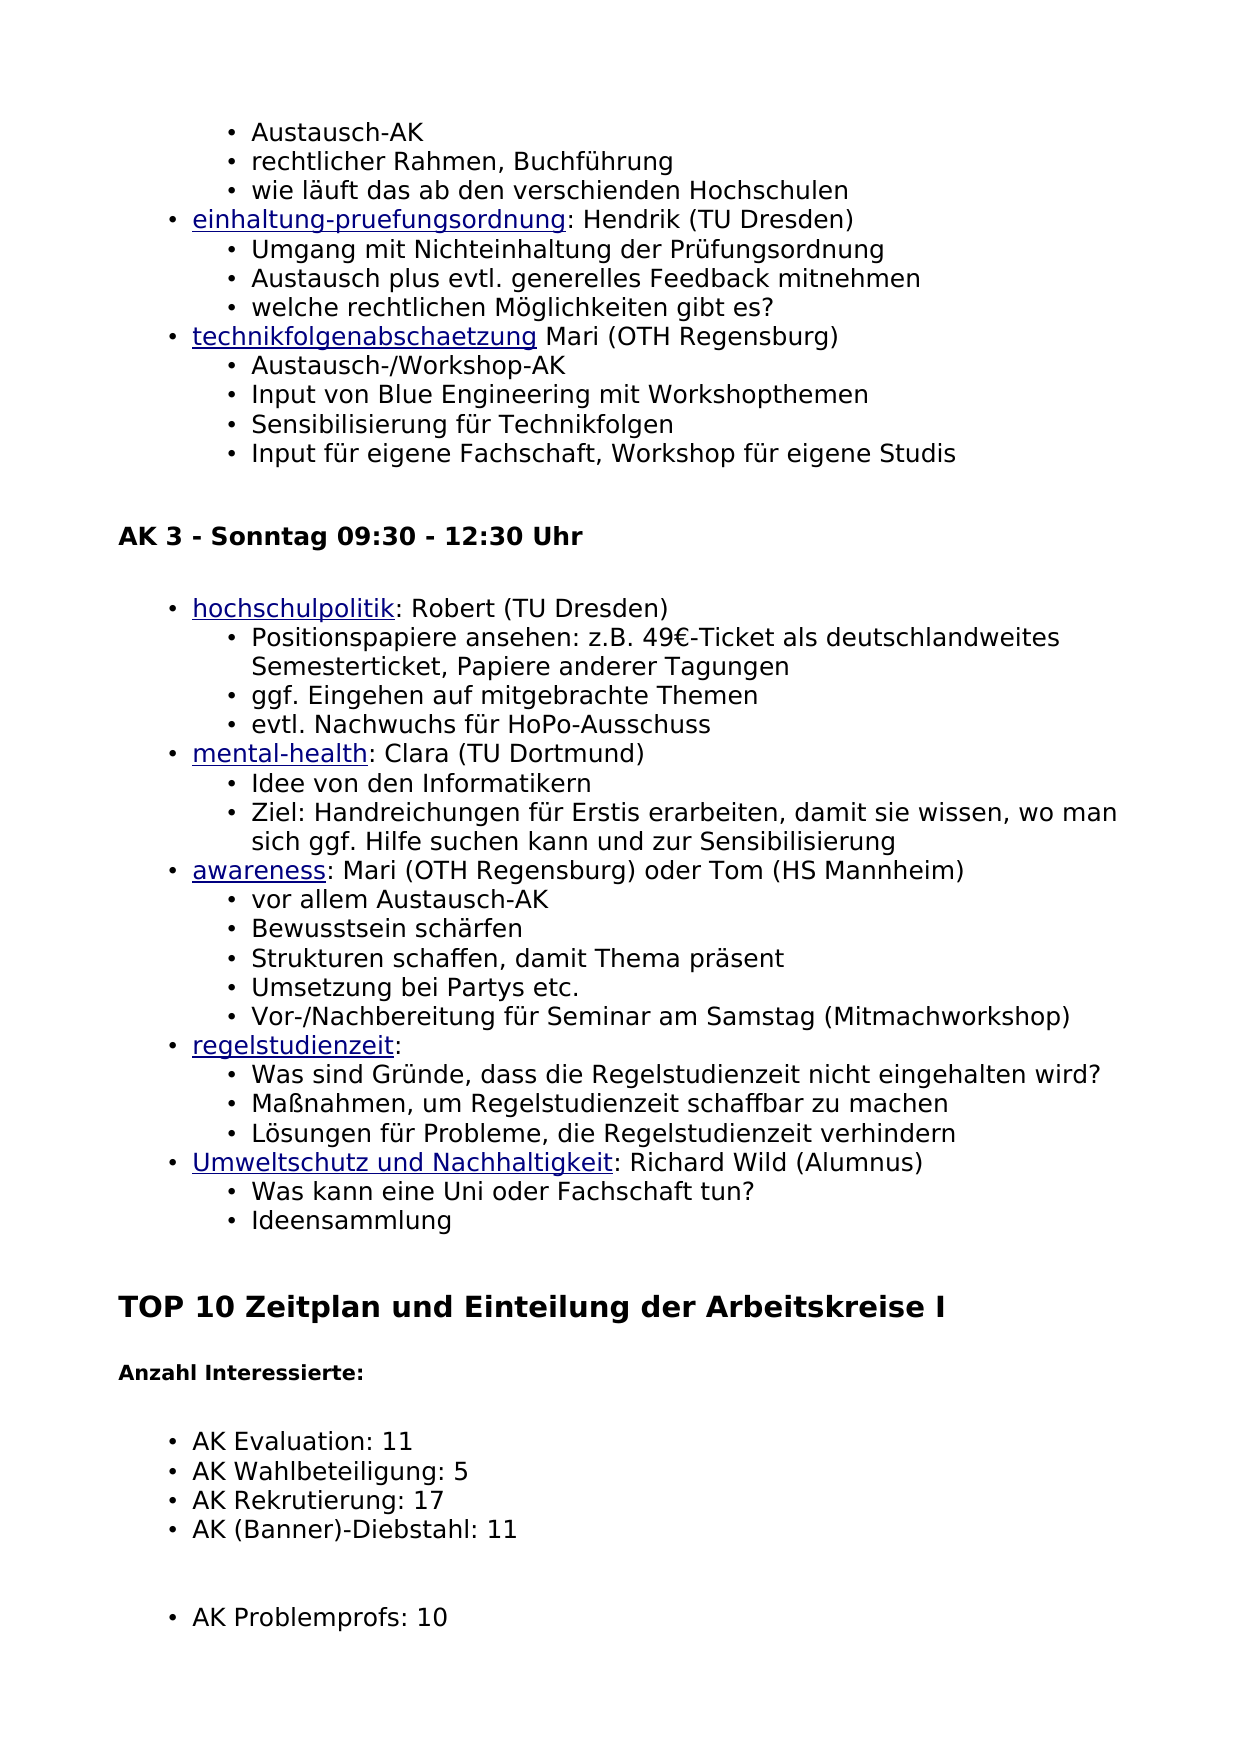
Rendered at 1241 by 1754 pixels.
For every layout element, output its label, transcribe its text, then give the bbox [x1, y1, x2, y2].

list Strukturen schaffen, damit Thema präsent [236, 944, 1122, 973]
list Idee von den Informatikern [236, 769, 1122, 798]
list AK Evaluation: 11 [177, 1428, 1122, 1457]
subtitle Anzahl Interessierte: [118, 1361, 1122, 1386]
list Umgang mit Nichteinhaltung der Prüfungsordnung [236, 235, 1122, 264]
list AK Problemprofs: 10 [177, 1603, 1122, 1632]
list Input von Blue Engineering mit Workshopthemen [236, 381, 1122, 410]
list Input für eigene Fachschaft, Workshop für eigene Studis [236, 439, 1122, 468]
list regelstudienzeit: [177, 1031, 1122, 1060]
list Umweltschutz und Nachhaltigkeit: Richard Wild (Alumnus) [177, 1148, 1122, 1177]
list Vor-/Nachbereitung für Seminar am Samstag (Mitmachworkshop) [236, 1002, 1122, 1031]
list einhaltung-pruefungsordnung: Hendrik (TU Dresden) [177, 206, 1122, 235]
list Bewusstsein schärfen [236, 914, 1122, 944]
list Positionspapiere ansehen: z.B. 49€-Ticket als deutschlandweites Semesterticket, Papiere anderer Tagungen [236, 623, 1122, 681]
list Umsetzung bei Partys etc. [236, 973, 1122, 1002]
subtitle TOP 10 Zeitplan und Einteilung der Arbeitskreise I [118, 1290, 1122, 1324]
subtitle AK 3 - Sonntag 09:30 - 12:30 Uhr [118, 523, 1122, 552]
list Sensibilisierung für Technikfolgen [236, 410, 1122, 439]
list rechtlicher Rahmen, Buchführung [236, 147, 1122, 176]
list ggf. Eingehen auf mitgebrachte Themen [236, 681, 1122, 710]
list vor allem Austausch-AK [236, 885, 1122, 914]
list Austausch-AK [236, 118, 1122, 147]
list technikfolgenabschaetzung Mari (OTH Regensburg) [177, 322, 1122, 351]
list awareness: Mari (OTH Regensburg) oder Tom (HS Mannheim) [177, 856, 1122, 885]
list Was sind Gründe, dass die Regelstudienzeit nicht eingehalten wird? [236, 1060, 1122, 1089]
list Austausch plus evtl. generelles Feedback mitnehmen [236, 264, 1122, 293]
list Ideensammlung [236, 1206, 1122, 1235]
list Lösungen für Probleme, die Regelstudienzeit verhindern [236, 1119, 1122, 1148]
list AK Wahlbeteiligung: 5 [177, 1457, 1122, 1486]
list Ziel: Handreichungen für Erstis erarbeiten, damit sie wissen, wo man sich ggf. Hilfe suchen kann und zur Sensibilisierung [236, 798, 1122, 856]
list wie läuft das ab den verschienden Hochschulen [236, 176, 1122, 206]
list Was kann eine Uni oder Fachschaft tun? [236, 1177, 1122, 1206]
list Austausch-/Workshop-AK [236, 351, 1122, 381]
list Maßnahmen, um Regelstudienzeit schaffbar zu machen [236, 1089, 1122, 1119]
list evtl. Nachwuchs für HoPo-Ausschuss [236, 710, 1122, 739]
list mental-health: Clara (TU Dortmund) [177, 739, 1122, 769]
list welche rechtlichen Möglichkeiten gibt es? [236, 293, 1122, 322]
list hochschulpolitik: Robert (TU Dresden) [177, 594, 1122, 623]
list AK Rekrutierung: 17 [177, 1486, 1122, 1515]
list AK (Banner)-Diebstahl: 11 [177, 1515, 1122, 1544]
